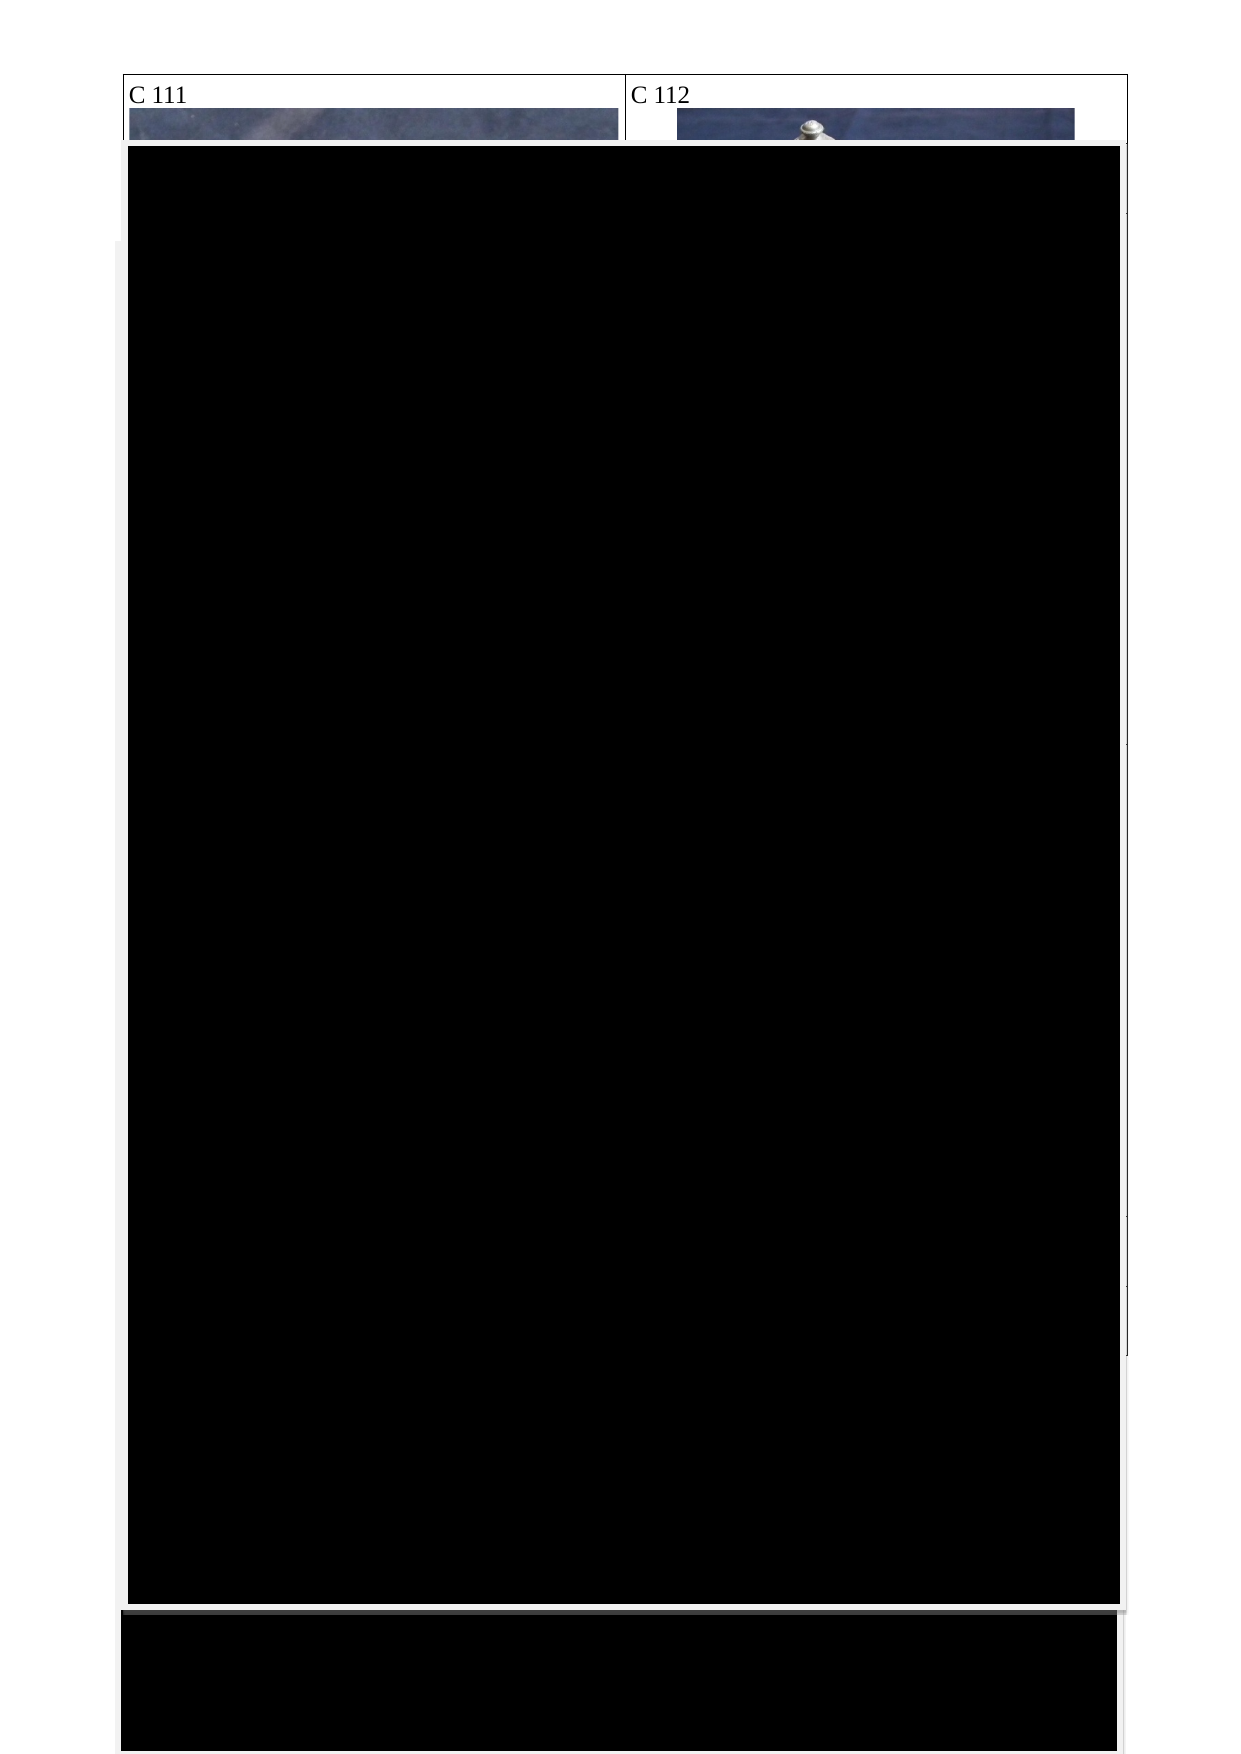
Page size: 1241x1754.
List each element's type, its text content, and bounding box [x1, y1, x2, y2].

table_cell C 111 [124, 75, 625, 140]
table_cell C 112 [626, 75, 1127, 143]
